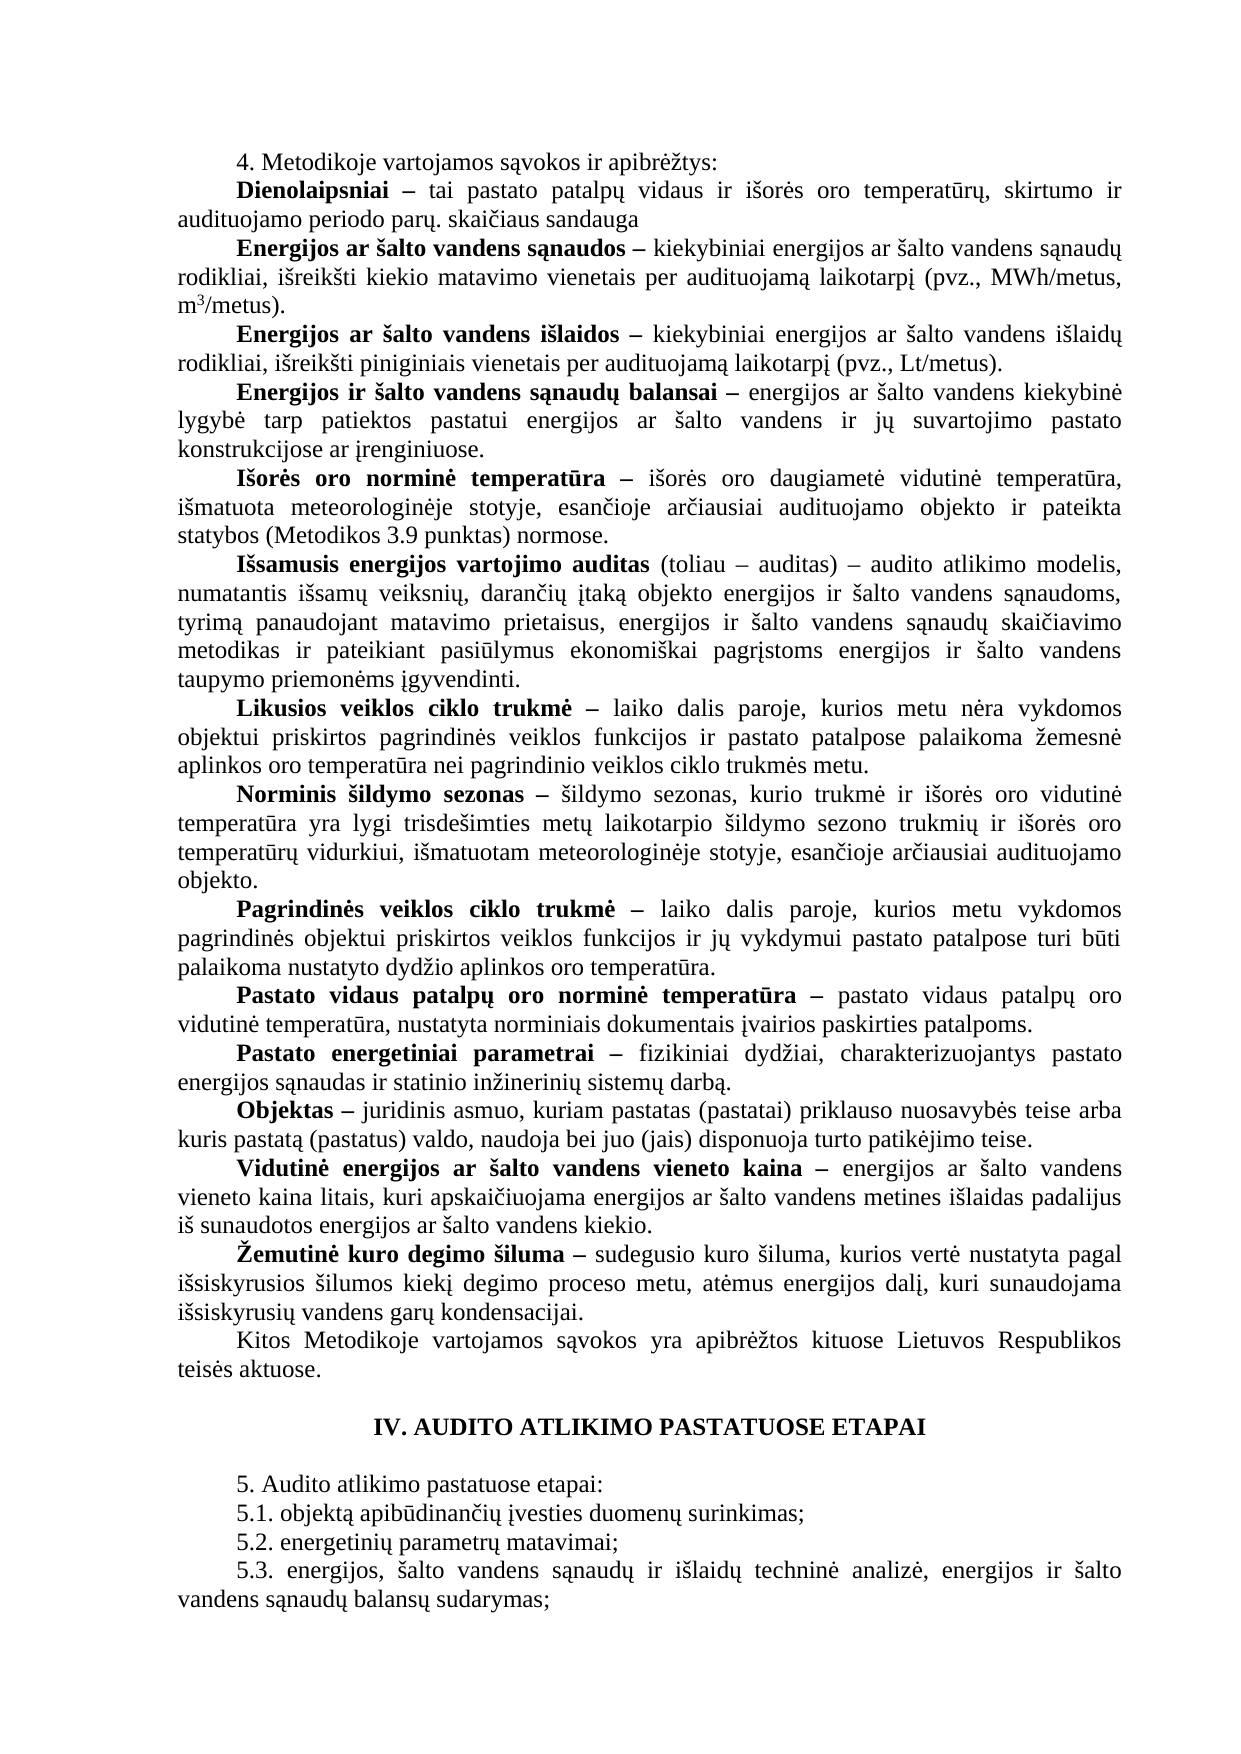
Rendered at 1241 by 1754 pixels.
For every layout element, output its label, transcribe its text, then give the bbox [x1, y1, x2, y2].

text 5.2. energetinių parametrų matavimai; [177, 1527, 1122, 1556]
text IV. AUDITO ATLIKIMO PASTATUOSE ETAPAI [177, 1412, 1122, 1441]
text Pastato vidaus patalpų oro norminė temperatūra – pastato vidaus patalpų oro vidutinė temperatūra, nustatyta norminiais dokumentais įvairios paskirties patalpoms. [177, 981, 1122, 1038]
text Objektas – juridinis asmuo, kuriam pastatas (pastatai) priklauso nuosavybės teise arba kuris pastatą (pastatus) valdo, naudoja bei juo (jais) disponuoja turto patikėjimo teise. [177, 1096, 1122, 1153]
text Išorės oro norminė temperatūra – išorės oro daugiametė vidutinė temperatūra, išmatuota meteorologinėje stotyje, esančioje arčiausiai audituojamo objekto ir pateikta statybos (Metodikos 3.9 punktas) normose. [177, 463, 1122, 549]
text Vidutinė energijos ar šalto vandens vieneto kaina – energijos ar šalto vandens vieneto kaina litais, kuri apskaičiuojama energijos ar šalto vandens metines išlaidas padalijus iš sunaudotos energijos ar šalto vandens kiekio. [177, 1153, 1122, 1239]
text 5.3. energijos, šalto vandens sąnaudų ir išlaidų techninė analizė, energijos ir šalto vandens sąnaudų balansų sudarymas; [177, 1556, 1122, 1613]
text Energijos ar šalto vandens išlaidos – kiekybiniai energijos ar šalto vandens išlaidų rodikliai, išreikšti piniginiais vienetais per audituojamą laikotarpį (pvz., Lt/metus). [177, 319, 1122, 377]
text Pagrindinės veiklos ciklo trukmė – laiko dalis paroje, kurios metu vykdomos pagrindinės objektui priskirtos veiklos funkcijos ir jų vykdymui pastato patalpose turi būti palaikoma nustatyto dydžio aplinkos oro temperatūra. [177, 894, 1122, 981]
text Norminis šildymo sezonas – šildymo sezonas, kurio trukmė ir išorės oro vidutinė temperatūra yra lygi trisdešimties metų laikotarpio šildymo sezono trukmių ir išorės oro temperatūrų vidurkiui, išmatuotam meteorologinėje stotyje, esančioje arčiausiai audituojamo objekto. [177, 779, 1122, 894]
text 4. Metodikoje vartojamos sąvokos ir apibrėžtys: [177, 147, 1122, 176]
text 5.1. objektą apibūdinančių įvesties duomenų surinkimas; [177, 1498, 1122, 1527]
text Dienolaipsniai – tai pastato patalpų vidaus ir išorės oro temperatūrų, skirtumo ir audituojamo periodo parų. skaičiaus sandauga [177, 176, 1122, 233]
text Pastato energetiniai parametrai – fizikiniai dydžiai, charakterizuojantys pastato energijos sąnaudas ir statinio inžinerinių sistemų darbą. [177, 1038, 1122, 1096]
text Kitos Metodikoje vartojamos sąvokos yra apibrėžtos kituose Lietuvos Respublikos teisės aktuose. [177, 1326, 1122, 1383]
text Energijos ir šalto vandens sąnaudų balansai – energijos ar šalto vandens kiekybinė lygybė tarp patiektos pastatui energijos ar šalto vandens ir jų suvartojimo pastato konstrukcijose ar įrenginiuose. [177, 377, 1122, 463]
text Išsamusis energijos vartojimo auditas (toliau – auditas) – audito atlikimo modelis, numatantis išsamų veiksnių, darančių įtaką objekto energijos ir šalto vandens sąnaudoms, tyrimą panaudojant matavimo prietaisus, energijos ir šalto vandens sąnaudų skaičiavimo metodikas ir pateikiant pasiūlymus ekonomiškai pagrįstoms energijos ir šalto vandens taupymo priemonėms įgyvendinti. [177, 549, 1122, 693]
text Likusios veiklos ciklo trukmė – laiko dalis paroje, kurios metu nėra vykdomos objektui priskirtos pagrindinės veiklos funkcijos ir pastato patalpose palaikoma žemesnė aplinkos oro temperatūra nei pagrindinio veiklos ciklo trukmės metu. [177, 693, 1122, 779]
text Žemutinė kuro degimo šiluma – sudegusio kuro šiluma, kurios vertė nustatyta pagal išsiskyrusios šilumos kiekį degimo proceso metu, atėmus energijos dalį, kuri sunaudojama išsiskyrusių vandens garų kondensacijai. [177, 1239, 1122, 1326]
text Energijos ar šalto vandens sąnaudos – kiekybiniai energijos ar šalto vandens sąnaudų rodikliai, išreikšti kiekio matavimo vienetais per audituojamą laikotarpį (pvz., MWh/metus, m3/metus). [177, 233, 1122, 319]
text 5. Audito atlikimo pastatuose etapai: [177, 1469, 1122, 1498]
